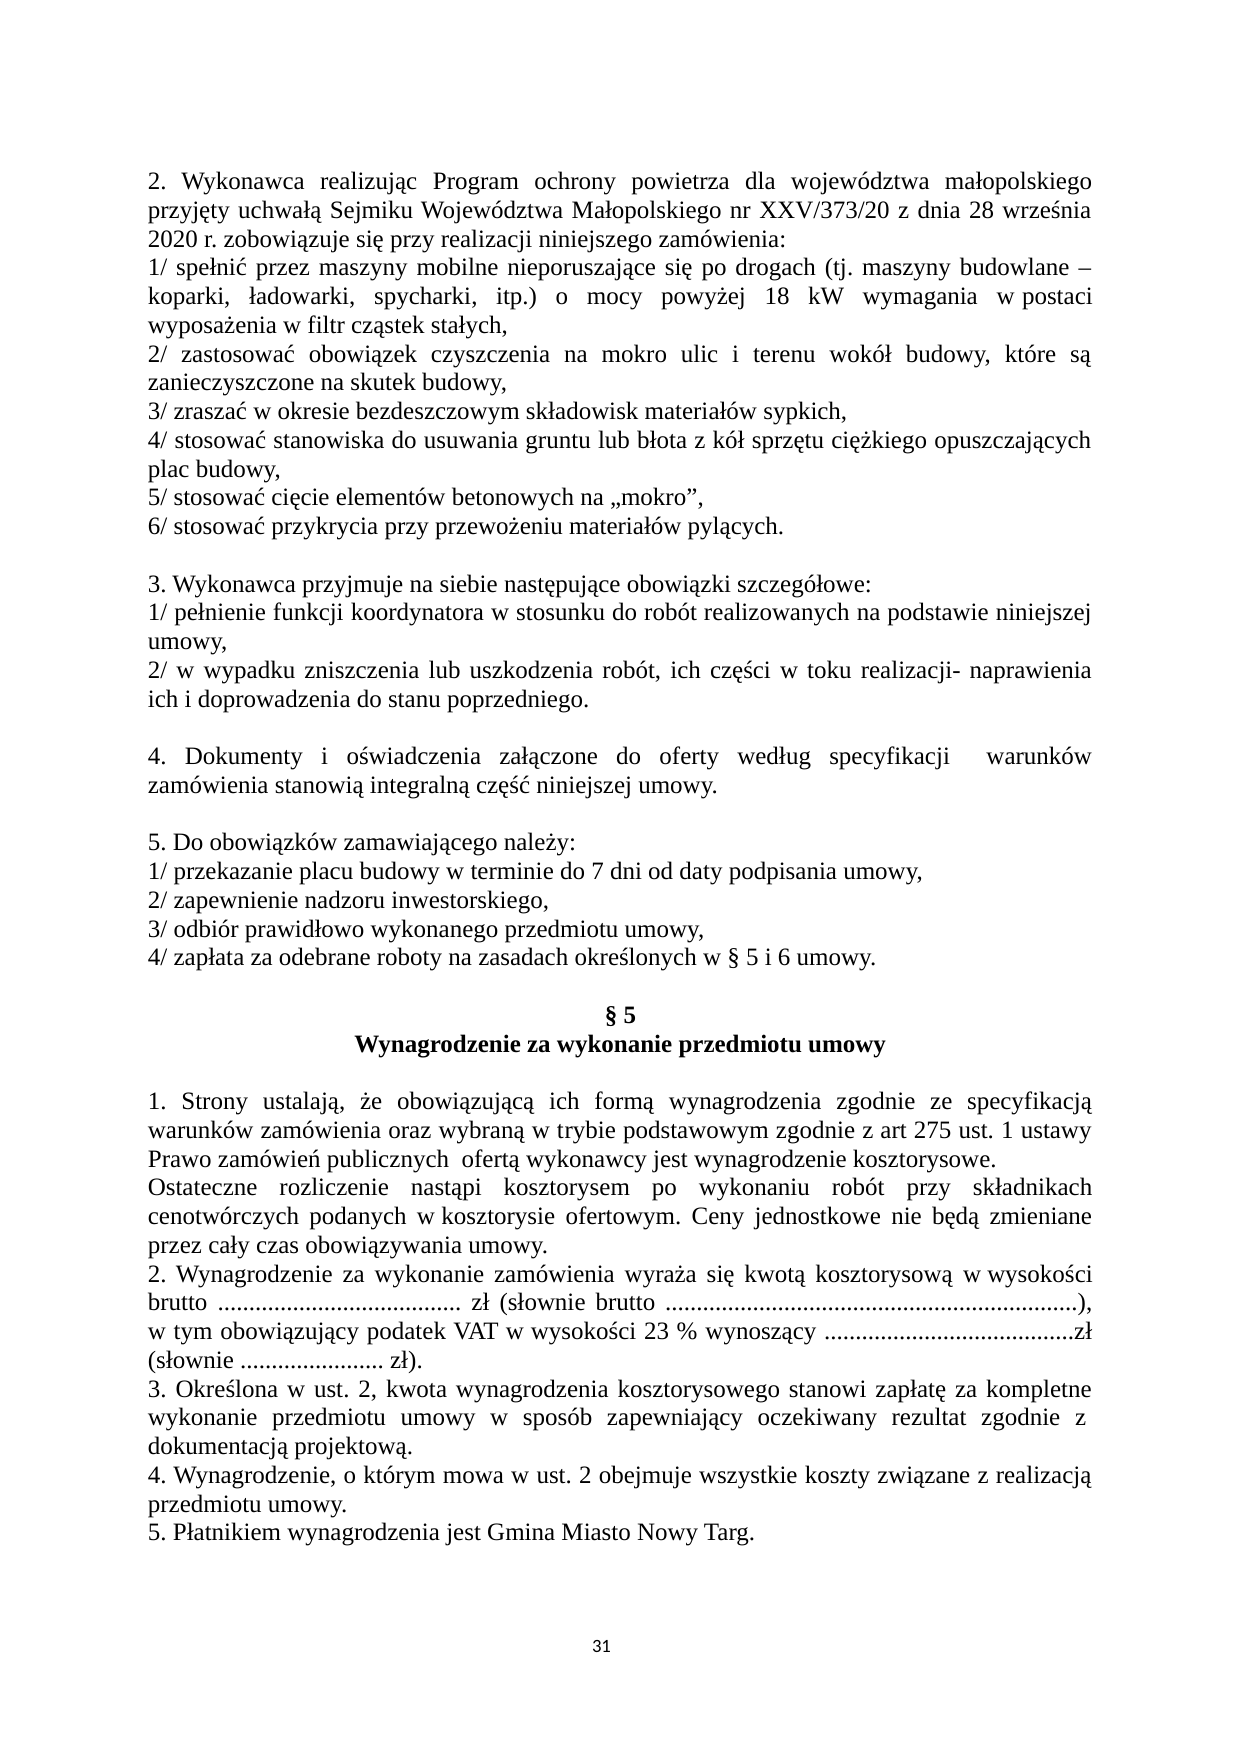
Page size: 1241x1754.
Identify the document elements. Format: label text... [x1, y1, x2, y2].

text Wynagrodzenie za wykonanie przedmiotu umowy [148, 1029, 1093, 1057]
text 1/ pełnienie funkcji koordynatora w stosunku do robót realizowanych na podstawie niniejszej umowy, [148, 597, 1093, 655]
text 2/ zastosować obowiązek czyszczenia na mokro ulic i terenu wokół budowy, które są zanieczyszczone na skutek budowy, [148, 339, 1093, 396]
text Ostateczne rozliczenie nastąpi kosztorysem po wykonaniu robót przy składnikach cenotwórczych podanych w kosztorysie ofertowym. Ceny jednostkowe nie będą zmieniane przez cały czas obowiązywania umowy. [148, 1172, 1093, 1259]
text 5. Płatnikiem wynagrodzenia jest Gmina Miasto Nowy Targ. [148, 1517, 1093, 1546]
text 4. Wynagrodzenie, o którym mowa w ust. 2 obejmuje wszystkie koszty związane z realizacją przedmiotu umowy. [148, 1460, 1093, 1517]
text 2/ zapewnienie nadzoru inwestorskiego, [148, 885, 1093, 914]
text 1/ spełnić przez maszyny mobilne nieporuszające się po drogach (tj. maszyny budowlane – koparki, ładowarki, spycharki, itp.) o mocy powyżej 18 kW wymagania w postaci wyposażenia w filtr cząstek stałych, [148, 252, 1093, 339]
text 1/ przekazanie placu budowy w terminie do 7 dni od daty podpisania umowy, [148, 856, 1093, 885]
text § 5 [148, 1000, 1093, 1029]
text 3. Określona w ust. 2, kwota wynagrodzenia kosztorysowego stanowi zapłatę za kompletne wykonanie przedmiotu umowy w sposób zapewniający oczekiwany rezultat zgodnie z dokumentacją projektową. [148, 1374, 1093, 1460]
text 3. Wykonawca przyjmuje na siebie następujące obowiązki szczegółowe: [148, 569, 1093, 597]
text 4. Dokumenty i oświadczenia załączone do oferty według specyfikacji warunków zamówienia stanowią integralną część niniejszej umowy. [148, 741, 1093, 799]
text 2. Wykonawca realizując Program ochrony powietrza dla województwa małopolskiego przyjęty uchwałą Sejmiku Województwa Małopolskiego nr XXV/373/20 z dnia 28 września 2020 r. zobowiązuje się przy realizacji niniejszego zamówienia: [148, 166, 1093, 252]
text 2. Wynagrodzenie za wykonanie zamówienia wyraża się kwotą kosztorysową w wysokości brutto ....................................... zł (słownie brutto ..................................................................), w tym obowiązujący podatek VAT w wysokości 23 % wynoszący ........................................zł (słownie ....................... zł). [148, 1259, 1093, 1374]
text 5/ stosować cięcie elementów betonowych na „mokro”, [148, 482, 1093, 511]
text 3/ odbiór prawidłowo wykonanego przedmiotu umowy, [148, 914, 1093, 942]
text 5. Do obowiązków zamawiającego należy: [148, 827, 1093, 856]
text 2/ w wypadku zniszczenia lub uszkodzenia robót, ich części w toku realizacji- naprawienia ich i doprowadzenia do stanu poprzedniego. [148, 655, 1093, 712]
text 1. Strony ustalają, że obowiązującą ich formą wynagrodzenia zgodnie ze specyfikacją warunków zamówienia oraz wybraną w trybie podstawowym zgodnie z art 275 ust. 1 ustawy Prawo zamówień publicznych ofertą wykonawcy jest wynagrodzenie kosztorysowe. [148, 1086, 1093, 1172]
text 4/ zapłata za odebrane roboty na zasadach określonych w § 5 i 6 umowy. [148, 942, 1093, 971]
text 3/ zraszać w okresie bezdeszczowym składowisk materiałów sypkich, [148, 396, 1093, 425]
text 6/ stosować przykrycia przy przewożeniu materiałów pylących. [148, 511, 1093, 540]
text 4/ stosować stanowiska do usuwania gruntu lub błota z kół sprzętu ciężkiego opuszczających plac budowy, [148, 425, 1093, 482]
